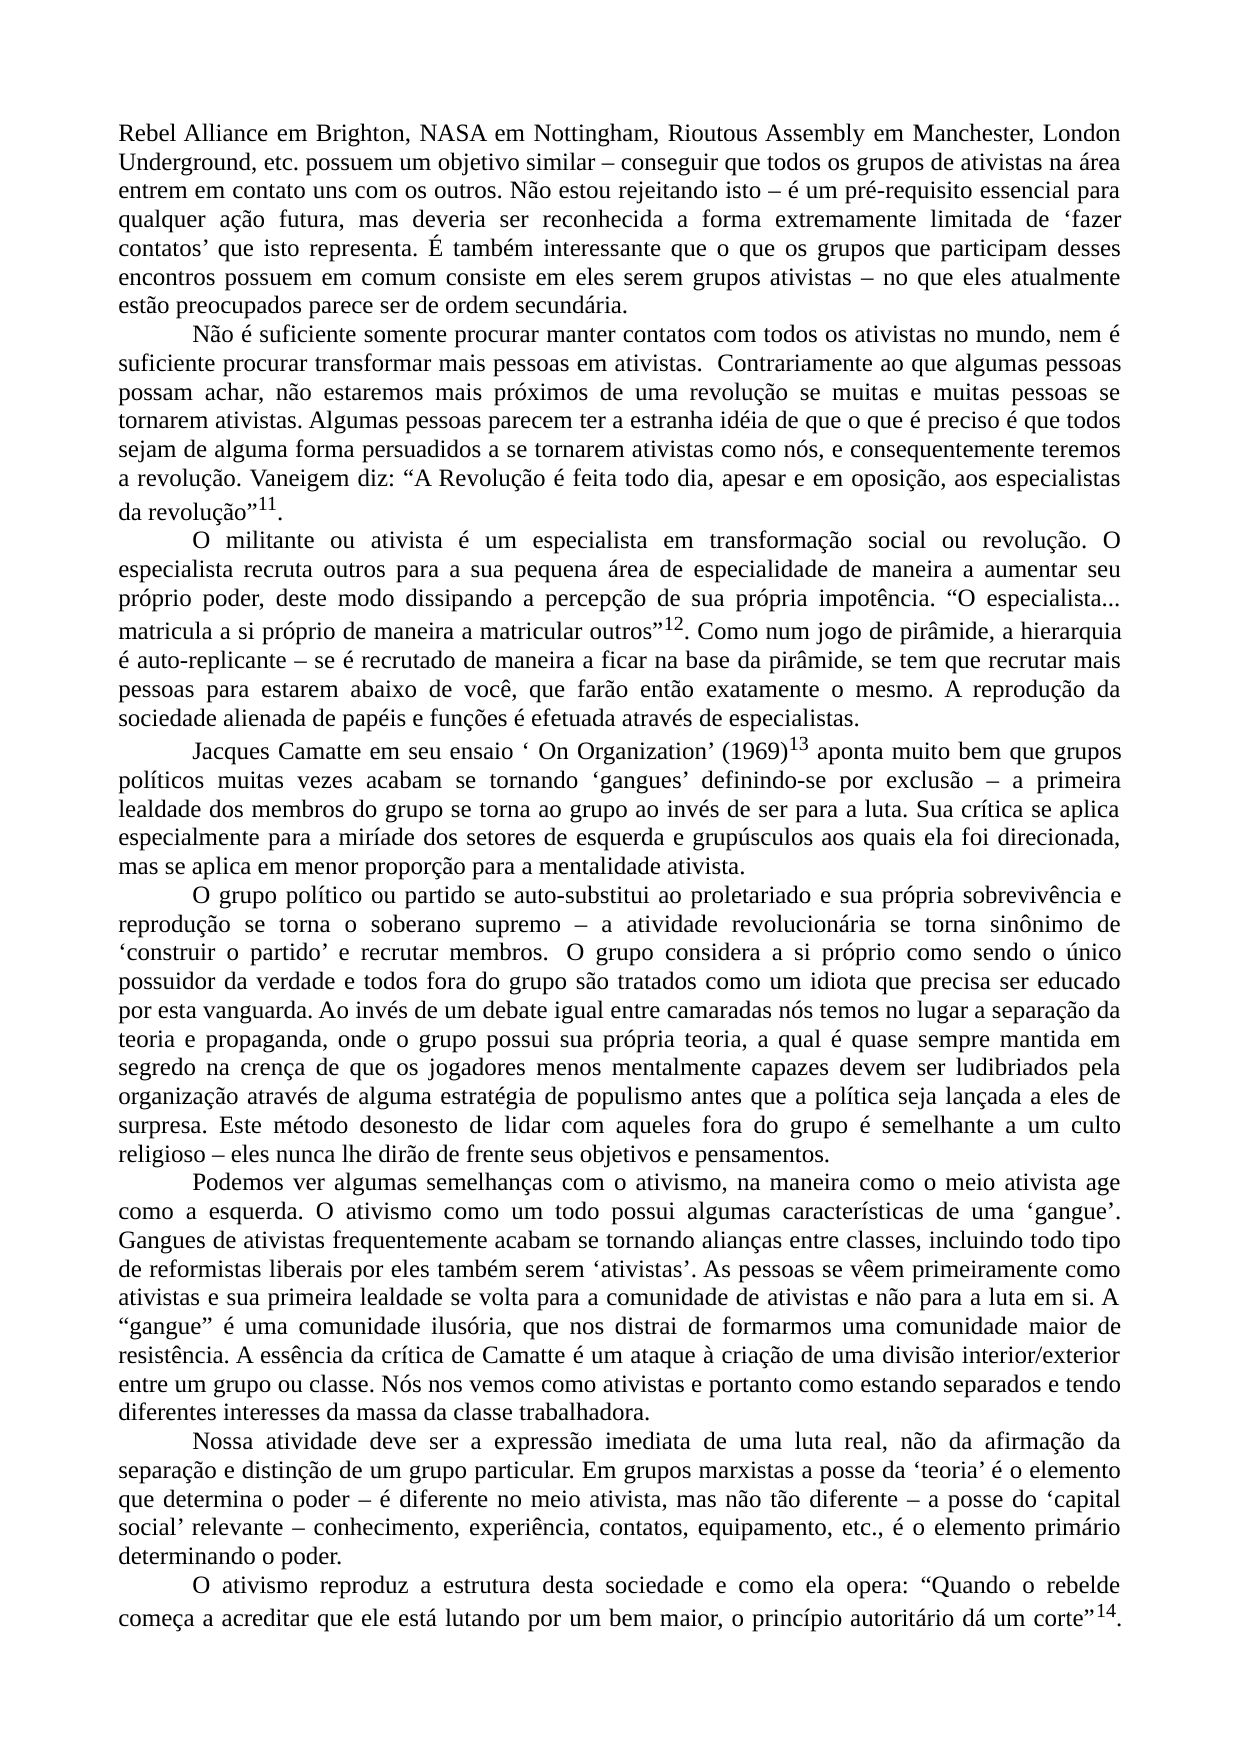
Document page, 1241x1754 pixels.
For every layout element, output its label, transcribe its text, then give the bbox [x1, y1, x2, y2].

text Nossa atividade deve ser a expressão imediata de uma luta real, não da afirmação da separação e distinção de um grupo particular. Em grupos marxistas a posse da ‘teoria’ é o elemento que determina o poder – é diferente no meio ativista, mas não tão diferente – a posse do ‘capital social’ relevante – conhecimento, experiência, contatos, equipamento, etc., é o elemento primário determinando o poder. [118, 1426, 1122, 1570]
text Jacques Camatte em seu ensaio ‘ On Organization’ (1969)13 aponta muito bem que grupos políticos muitas vezes acabam se tornando ‘gangues’ definindo-se por exclusão – a primeira lealdade dos membros do grupo se torna ao grupo ao invés de ser para a luta. Sua crítica se aplica especialmente para a miríade dos setores de esquerda e grupúsculos aos quais ela foi direcionada, mas se aplica em menor proporção para a mentalidade ativista. [118, 731, 1122, 880]
text Não é suficiente somente procurar manter contatos com todos os ativistas no mundo, nem é suficiente procurar transformar mais pessoas em ativistas. Contrariamente ao que algumas pessoas possam achar, não estaremos mais próximos de uma revolução se muitas e muitas pessoas se tornarem ativistas. Algumas pessoas parecem ter a estranha idéia de que o que é preciso é que todos sejam de alguma forma persuadidos a se tornarem ativistas como nós, e consequentemente teremos a revolução. Vaneigem diz: “A Revolução é feita todo dia, apesar e em oposição, aos especialistas da revolução”11. [118, 319, 1122, 525]
text O ativismo reproduz a estrutura desta sociedade e como ela opera: “Quando o rebelde começa a acreditar que ele está lutando por um bem maior, o princípio autoritário dá um corte”14. [118, 1570, 1122, 1632]
text O grupo político ou partido se auto-substitui ao proletariado e sua própria sobrevivência e reprodução se torna o soberano supremo – a atividade revolucionária se torna sinônimo de ‘construir o partido’ e recrutar membros. O grupo considera a si próprio como sendo o único possuidor da verdade e todos fora do grupo são tratados como um idiota que precisa ser educado por esta vanguarda. Ao invés de um debate igual entre camaradas nós temos no lugar a separação da teoria e propaganda, onde o grupo possui sua própria teoria, a qual é quase sempre mantida em segredo na crença de que os jogadores menos mentalmente capazes devem ser ludibriados pela organização através de alguma estratégia de populismo antes que a política seja lançada a eles de surpresa. Este método desonesto de lidar com aqueles fora do grupo é semelhante a um culto religioso – eles nunca lhe dirão de frente seus objetivos e pensamentos. [118, 880, 1122, 1167]
text Rebel Alliance em Brighton, NASA em Nottingham, Rioutous Assembly em Manchester, London Underground, etc. possuem um objetivo similar – conseguir que todos os grupos de ativistas na área entrem em contato uns com os outros. Não estou rejeitando isto – é um pré-requisito essencial para qualquer ação futura, mas deveria ser reconhecida a forma extremamente limitada de ‘fazer contatos’ que isto representa. É também interessante que o que os grupos que participam desses encontros possuem em comum consiste em eles serem grupos ativistas – no que eles atualmente estão preocupados parece ser de ordem secundária. [118, 118, 1122, 319]
text Podemos ver algumas semelhanças com o ativismo, na maneira como o meio ativista age como a esquerda. O ativismo como um todo possui algumas características de uma ‘gangue’. Gangues de ativistas frequentemente acabam se tornando alianças entre classes, incluindo todo tipo de reformistas liberais por eles também serem ‘ativistas’. As pessoas se vêem primeiramente como ativistas e sua primeira lealdade se volta para a comunidade de ativistas e não para a luta em si. A “gangue” é uma comunidade ilusória, que nos distrai de formarmos uma comunidade maior de resistência. A essência da crítica de Camatte é um ataque à criação de uma divisão interior/exterior entre um grupo ou classe. Nós nos vemos como ativistas e portanto como estando separados e tendo diferentes interesses da massa da classe trabalhadora. [118, 1167, 1122, 1426]
text O militante ou ativista é um especialista em transformação social ou revolução. O especialista recruta outros para a sua pequena área de especialidade de maneira a aumentar seu próprio poder, deste modo dissipando a percepção de sua própria impotência. “O especialista... matricula a si próprio de maneira a matricular outros”12. Como num jogo de pirâmide, a hierarquia é auto-replicante – se é recrutado de maneira a ficar na base da pirâmide, se tem que recrutar mais pessoas para estarem abaixo de você, que farão então exatamente o mesmo. A reprodução da sociedade alienada de papéis e funções é efetuada através de especialistas. [118, 525, 1122, 731]
